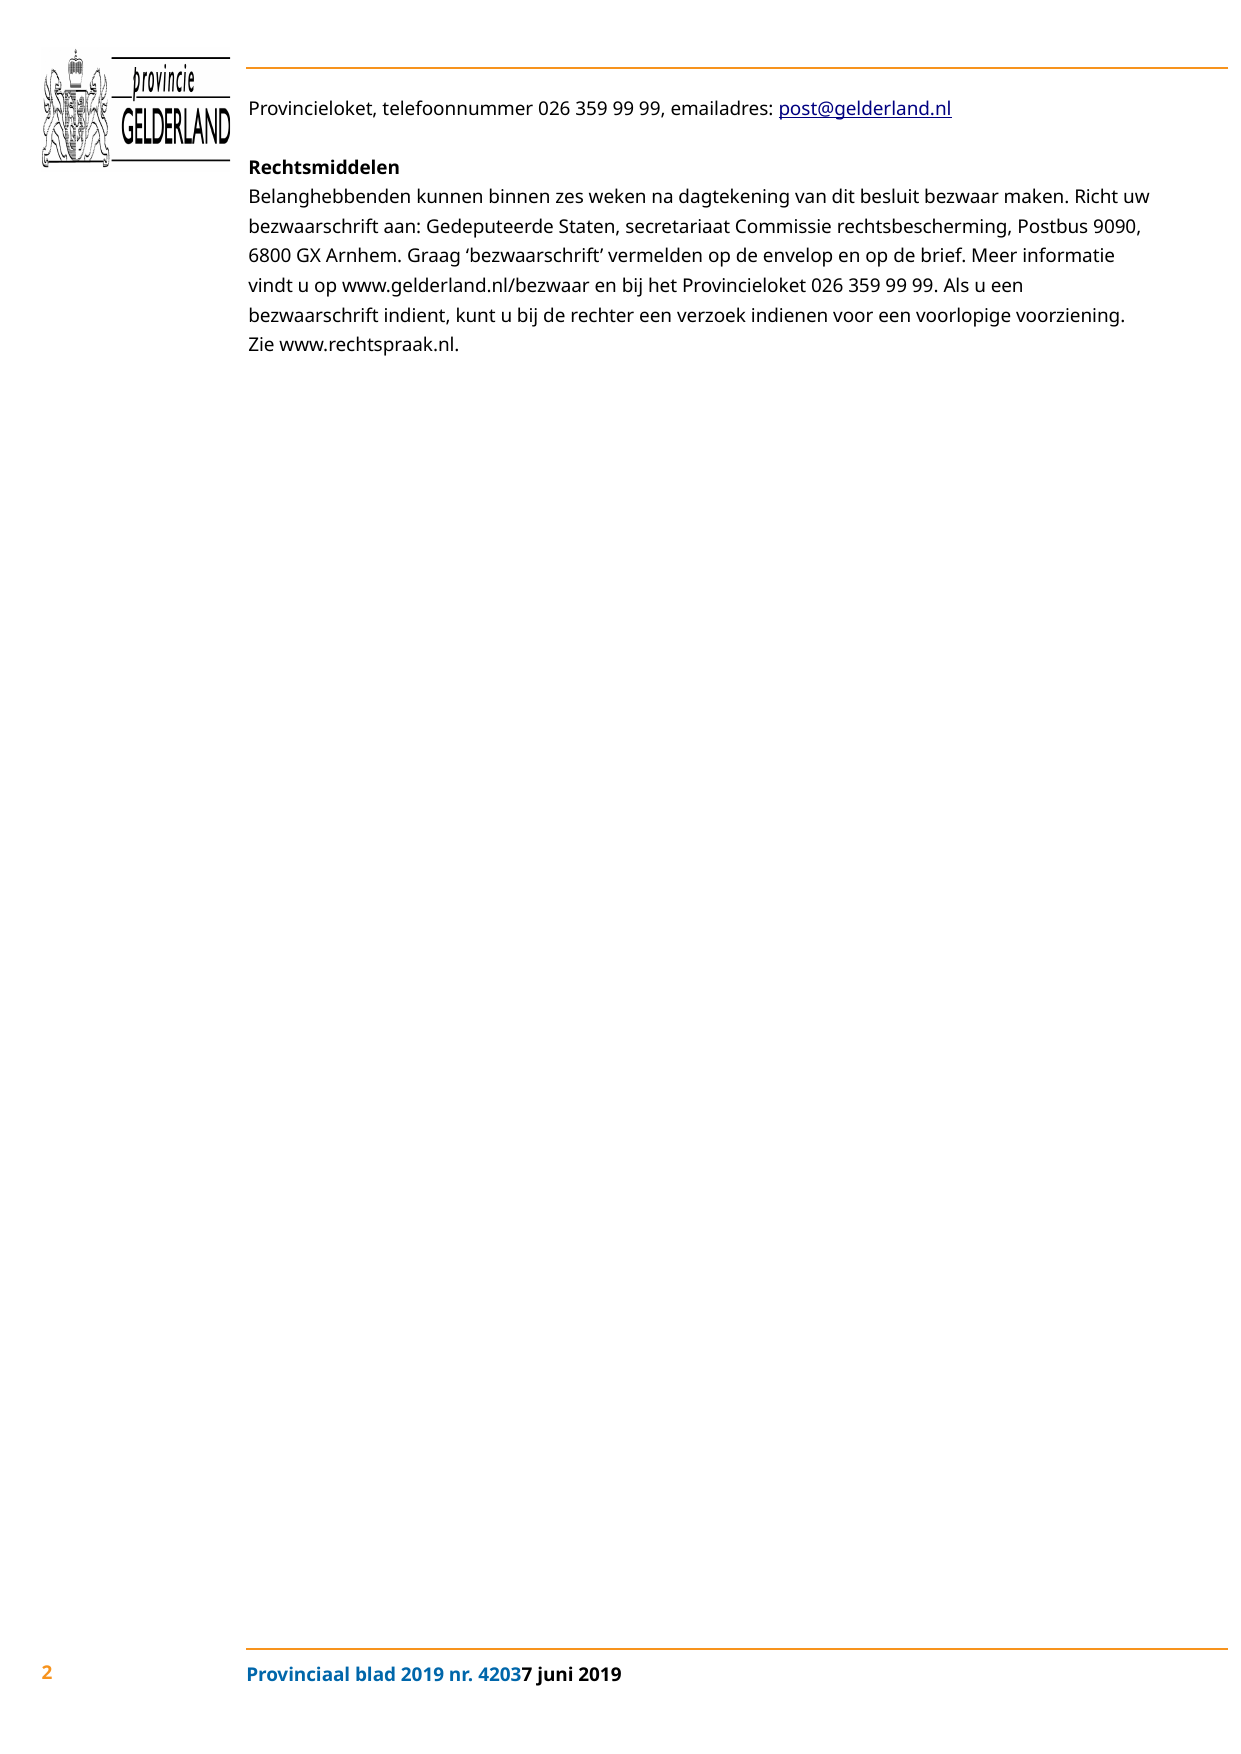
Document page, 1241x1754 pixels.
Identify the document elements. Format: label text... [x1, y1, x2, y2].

text Rechtsmiddelen [248, 154, 1152, 180]
text Provincieloket, telefoonnummer 026 359 99 99, emailadres: post@gelderland.nl [248, 95, 1152, 121]
text Belanghebbenden kunnen binnen zes weken na dagtekening van dit besluit bezwaar maken. Richt uw bezwaarschrift aan: Gedeputeerde Staten, secretariaat Commissie rechtsbescherming, Postbus 9090, 6800 GX Arnhem. Graag ‘bezwaarschrift’ vermelden op de envelop en op de brief. Meer informatie vindt u op www.gelderland.nl/bezwaar en bij het Provincieloket 026 359 99 99. Als u een bezwaarschrift indient, kunt u bij de rechter een verzoek indienen voor een voorlopige voorziening. Zie www.rechtspraak.nl. [248, 183, 1152, 357]
picture [41, 47, 231, 172]
